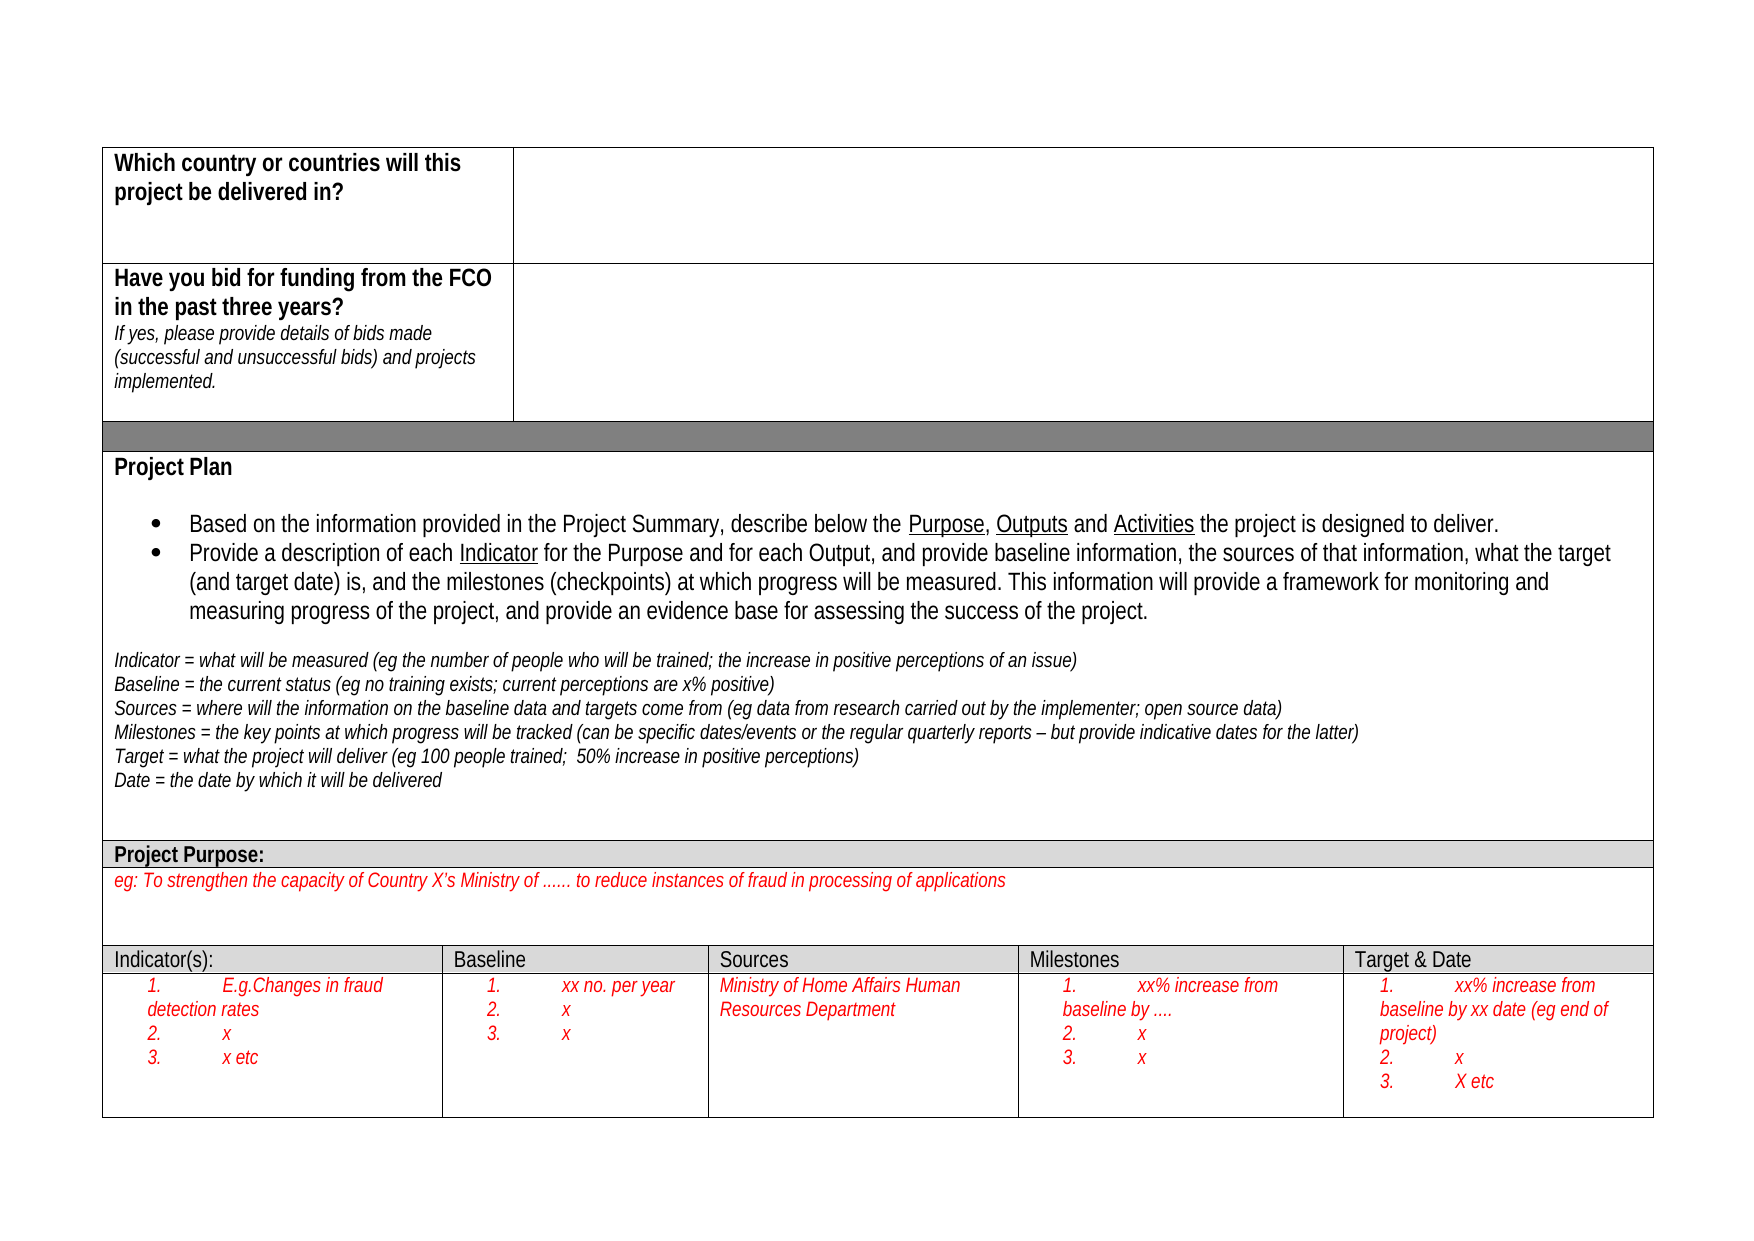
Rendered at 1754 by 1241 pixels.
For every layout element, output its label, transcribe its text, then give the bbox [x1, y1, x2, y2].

table_cell Have you bid for funding from the FCO in the past three years? If yes, please provide details of bids made (successful and unsuccessful bids) and projects implemented. [103, 264, 513, 421]
table_header Which country or countries will this project be delivered in? [103, 148, 513, 262]
table_cell Indicator(s): [103, 946, 442, 972]
table_cell Milestones [1019, 946, 1343, 972]
table_cell [103, 422, 1653, 451]
table_header [514, 148, 1653, 262]
table_cell eg: To strengthen the capacity of Country X’s Ministry of ...... to reduce instances of fraud in processing of applications [103, 868, 1653, 945]
table_cell xx no. per year x x [443, 974, 708, 1117]
table_cell Target & Date [1344, 946, 1653, 972]
table_cell xx% increase from baseline by xx date (eg end of project) x X etc [1344, 974, 1653, 1117]
table_cell Ministry of Home Affairs Human Resources Department [709, 974, 1018, 1117]
table_cell Sources [709, 946, 1018, 972]
table_cell xx% increase from baseline by .... x x [1019, 974, 1343, 1117]
table_cell Project Purpose: [103, 841, 1653, 867]
table_cell Baseline [443, 946, 708, 972]
table_cell Project Plan Based on the information provided in the Project Summary, describe below the Purpose, Outputs and Activities the project is designed to deliver. Provide a description of each Indicator for the Purpose and for each Output, and provide baseline information, the sources of that information, what the target (and target date) is, and the milestones (checkpoints) at which progress will be measured. This information will provide a framework for monitoring and measuring progress of the project, and provide an evidence base for assessing the success of the project. Indicator = what will be measured (eg the number of people who will be trained; the increase in positive perceptions of an issue) Baseline = the current status (eg no training exists; current perceptions are x% positive) Sources = where will the information on the baseline data and targets come from (eg data from research carried out by the implementer; open source data) Milestones = the key points at which progress will be tracked (can be specific dates/events or the regular quarterly reports – but provide indicative dates for the latter) Target = what the project will deliver (eg 100 people trained; 50% increase in positive perceptions) Date = the date by which it will be delivered [103, 452, 1653, 840]
table_cell E.g.Changes in fraud detection rates x x etc [103, 974, 442, 1117]
table_cell [514, 264, 1653, 421]
